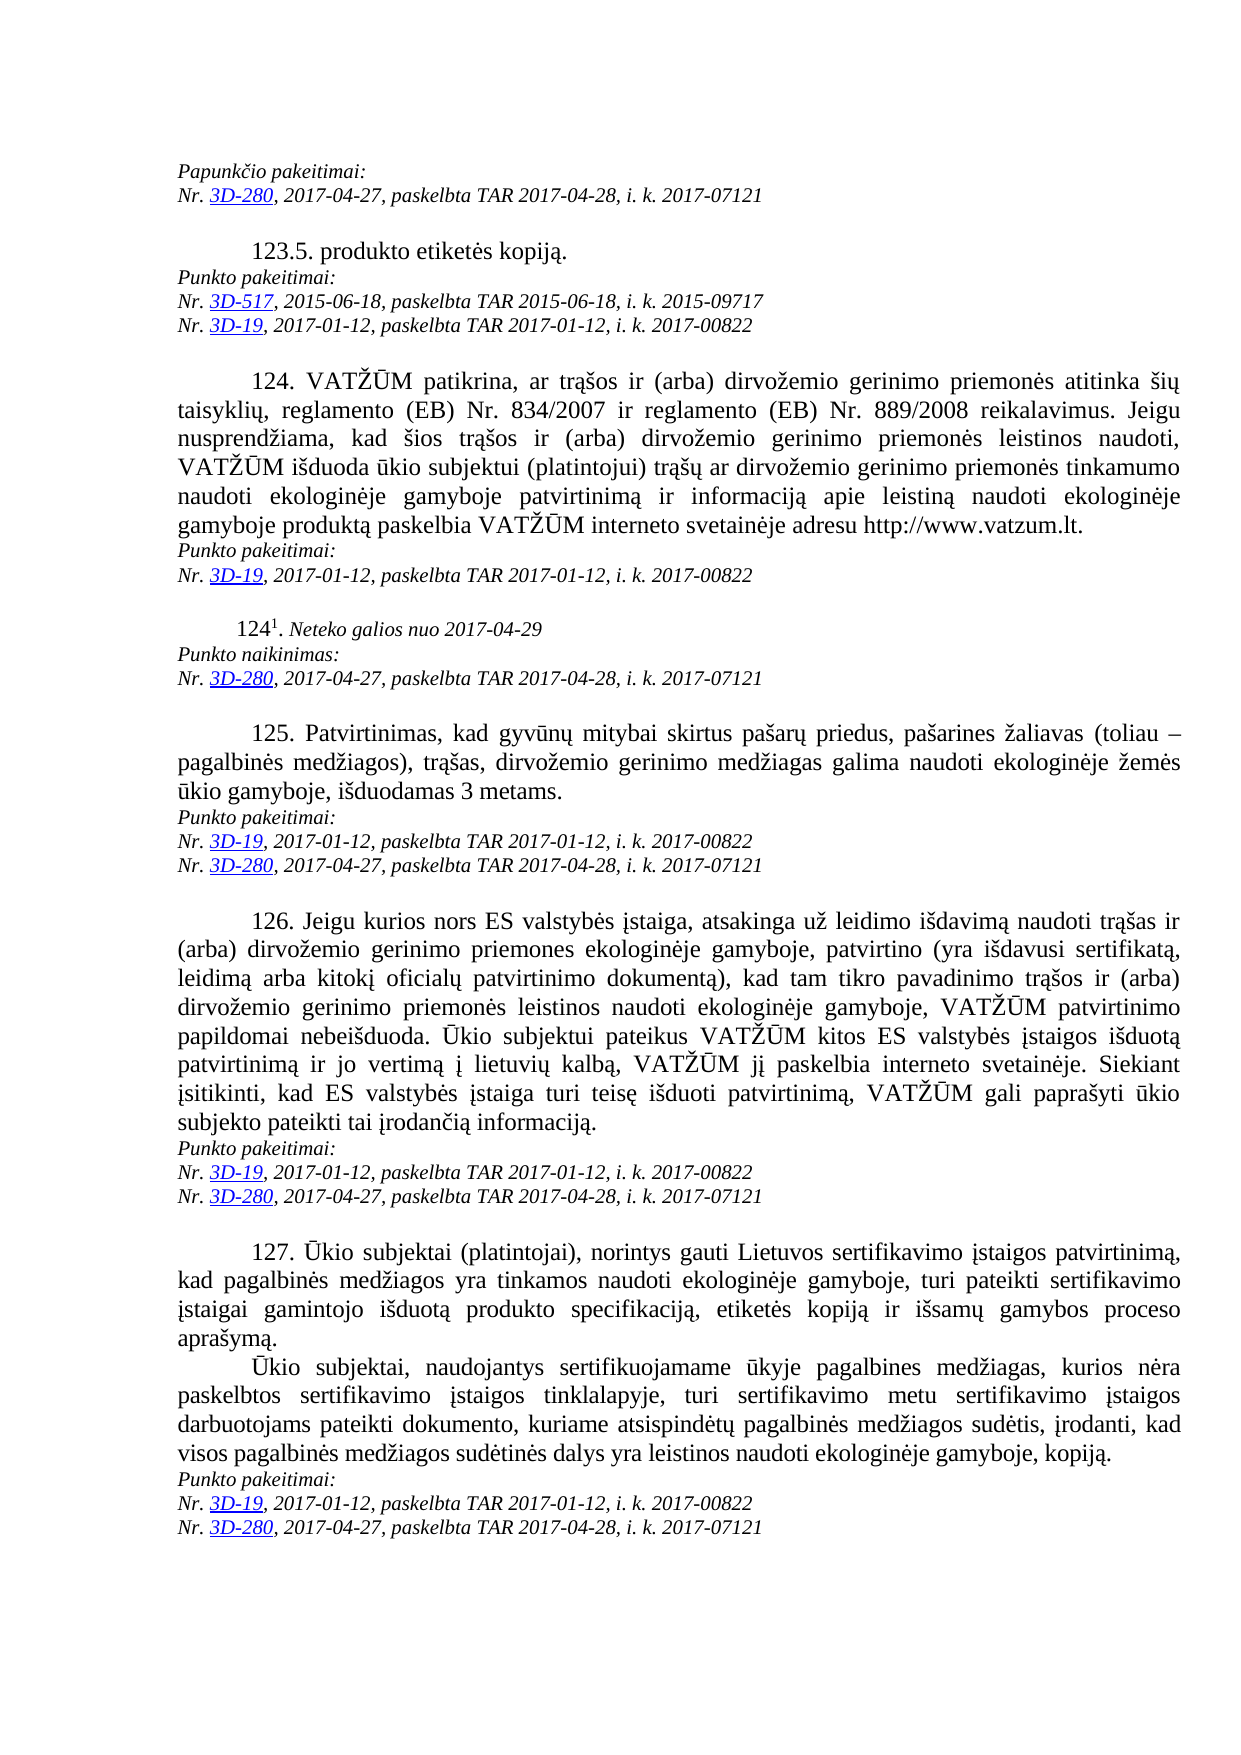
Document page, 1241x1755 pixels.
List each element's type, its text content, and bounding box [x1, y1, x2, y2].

text Nr. 3D-19, 2017-01-12, paskelbta TAR 2017-01-12, i. k. 2017-00822 [177, 1491, 1181, 1515]
text 125. Patvirtinimas, kad gyvūnų mitybai skirtus pašarų priedus, pašarines žaliavas (toliau – pagalbinės medžiagos), trąšas, dirvožemio gerinimo medžiagas galima naudoti ekologinėje žemės ūkio gamyboje, išduodamas 3 metams. [177, 718, 1181, 805]
text Nr. 3D-517, 2015-06-18, paskelbta TAR 2015-06-18, i. k. 2015-09717 [177, 289, 1181, 313]
text 123.5. produkto etiketės kopiją. [177, 236, 1181, 265]
text Nr. 3D-280, 2017-04-27, paskelbta TAR 2017-04-28, i. k. 2017-07121 [177, 666, 1181, 690]
text Nr. 3D-280, 2017-04-27, paskelbta TAR 2017-04-28, i. k. 2017-07121 [177, 853, 1181, 877]
text Nr. 3D-19, 2017-01-12, paskelbta TAR 2017-01-12, i. k. 2017-00822 [177, 562, 1181, 587]
text Punkto pakeitimai: [177, 1467, 1181, 1491]
text Nr. 3D-280, 2017-04-27, paskelbta TAR 2017-04-28, i. k. 2017-07121 [177, 183, 1181, 207]
text Punkto naikinimas: [177, 642, 1181, 666]
text Nr. 3D-19, 2017-01-12, paskelbta TAR 2017-01-12, i. k. 2017-00822 [177, 313, 1181, 337]
text 126. Jeigu kurios nors ES valstybės įstaiga, atsakinga už leidimo išdavimą naudoti trąšas ir (arba) dirvožemio gerinimo priemones ekologinėje gamyboje, patvirtino (yra išdavusi sertifikatą, leidimą arba kitokį oficialų patvirtinimo dokumentą), kad tam tikro pavadinimo trąšos ir (arba) dirvožemio gerinimo priemonės leistinos naudoti ekologinėje gamyboje, VATŽŪM patvirtinimo papildomai nebeišduoda. Ūkio subjektui pateikus VATŽŪM kitos ES valstybės įstaigos išduotą patvirtinimą ir jo vertimą į lietuvių kalbą, VATŽŪM jį paskelbia interneto svetainėje. Siekiant įsitikinti, kad ES valstybės įstaiga turi teisę išduoti patvirtinimą, VATŽŪM gali paprašyti ūkio subjekto pateikti tai įrodančią informaciją. [177, 906, 1181, 1136]
text Nr. 3D-19, 2017-01-12, paskelbta TAR 2017-01-12, i. k. 2017-00822 [177, 1160, 1181, 1184]
text Papunkčio pakeitimai: [177, 159, 1181, 183]
text Nr. 3D-280, 2017-04-27, paskelbta TAR 2017-04-28, i. k. 2017-07121 [177, 1515, 1181, 1539]
text Punkto pakeitimai: [177, 265, 1181, 289]
text Punkto pakeitimai: [177, 1136, 1181, 1160]
text 1241. Neteko galios nuo 2017-04-29 [177, 615, 1181, 642]
text Ūkio subjektai, naudojantys sertifikuojamame ūkyje pagalbines medžiagas, kurios nėra paskelbtos sertifikavimo įstaigos tinklalapyje, turi sertifikavimo metu sertifikavimo įstaigos darbuotojams pateikti dokumento, kuriame atsispindėtų pagalbinės medžiagos sudėtis, įrodanti, kad visos pagalbinės medžiagos sudėtinės dalys yra leistinos naudoti ekologinėje gamyboje, kopiją. [177, 1352, 1181, 1467]
text Nr. 3D-19, 2017-01-12, paskelbta TAR 2017-01-12, i. k. 2017-00822 [177, 829, 1181, 853]
text Punkto pakeitimai: [177, 805, 1181, 829]
text Punkto pakeitimai: [177, 538, 1181, 562]
text Nr. 3D-280, 2017-04-27, paskelbta TAR 2017-04-28, i. k. 2017-07121 [177, 1184, 1181, 1208]
text 124. VATŽŪM patikrina, ar trąšos ir (arba) dirvožemio gerinimo priemonės atitinka šių taisyklių, reglamento (EB) Nr. 834/2007 ir reglamento (EB) Nr. 889/2008 reikalavimus. Jeigu nusprendžiama, kad šios trąšos ir (arba) dirvožemio gerinimo priemonės leistinos naudoti, VATŽŪM išduoda ūkio subjektui (platintojui) trąšų ar dirvožemio gerinimo priemonės tinkamumo naudoti ekologinėje gamyboje patvirtinimą ir informaciją apie leistiną naudoti ekologinėje gamyboje produktą paskelbia VATŽŪM interneto svetainėje adresu http://www.vatzum.lt. [177, 366, 1181, 538]
text 127. Ūkio subjektai (platintojai), norintys gauti Lietuvos sertifikavimo įstaigos patvirtinimą, kad pagalbinės medžiagos yra tinkamos naudoti ekologinėje gamyboje, turi pateikti sertifikavimo įstaigai gamintojo išduotą produkto specifikaciją, etiketės kopiją ir išsamų gamybos proceso aprašymą. [177, 1237, 1181, 1352]
